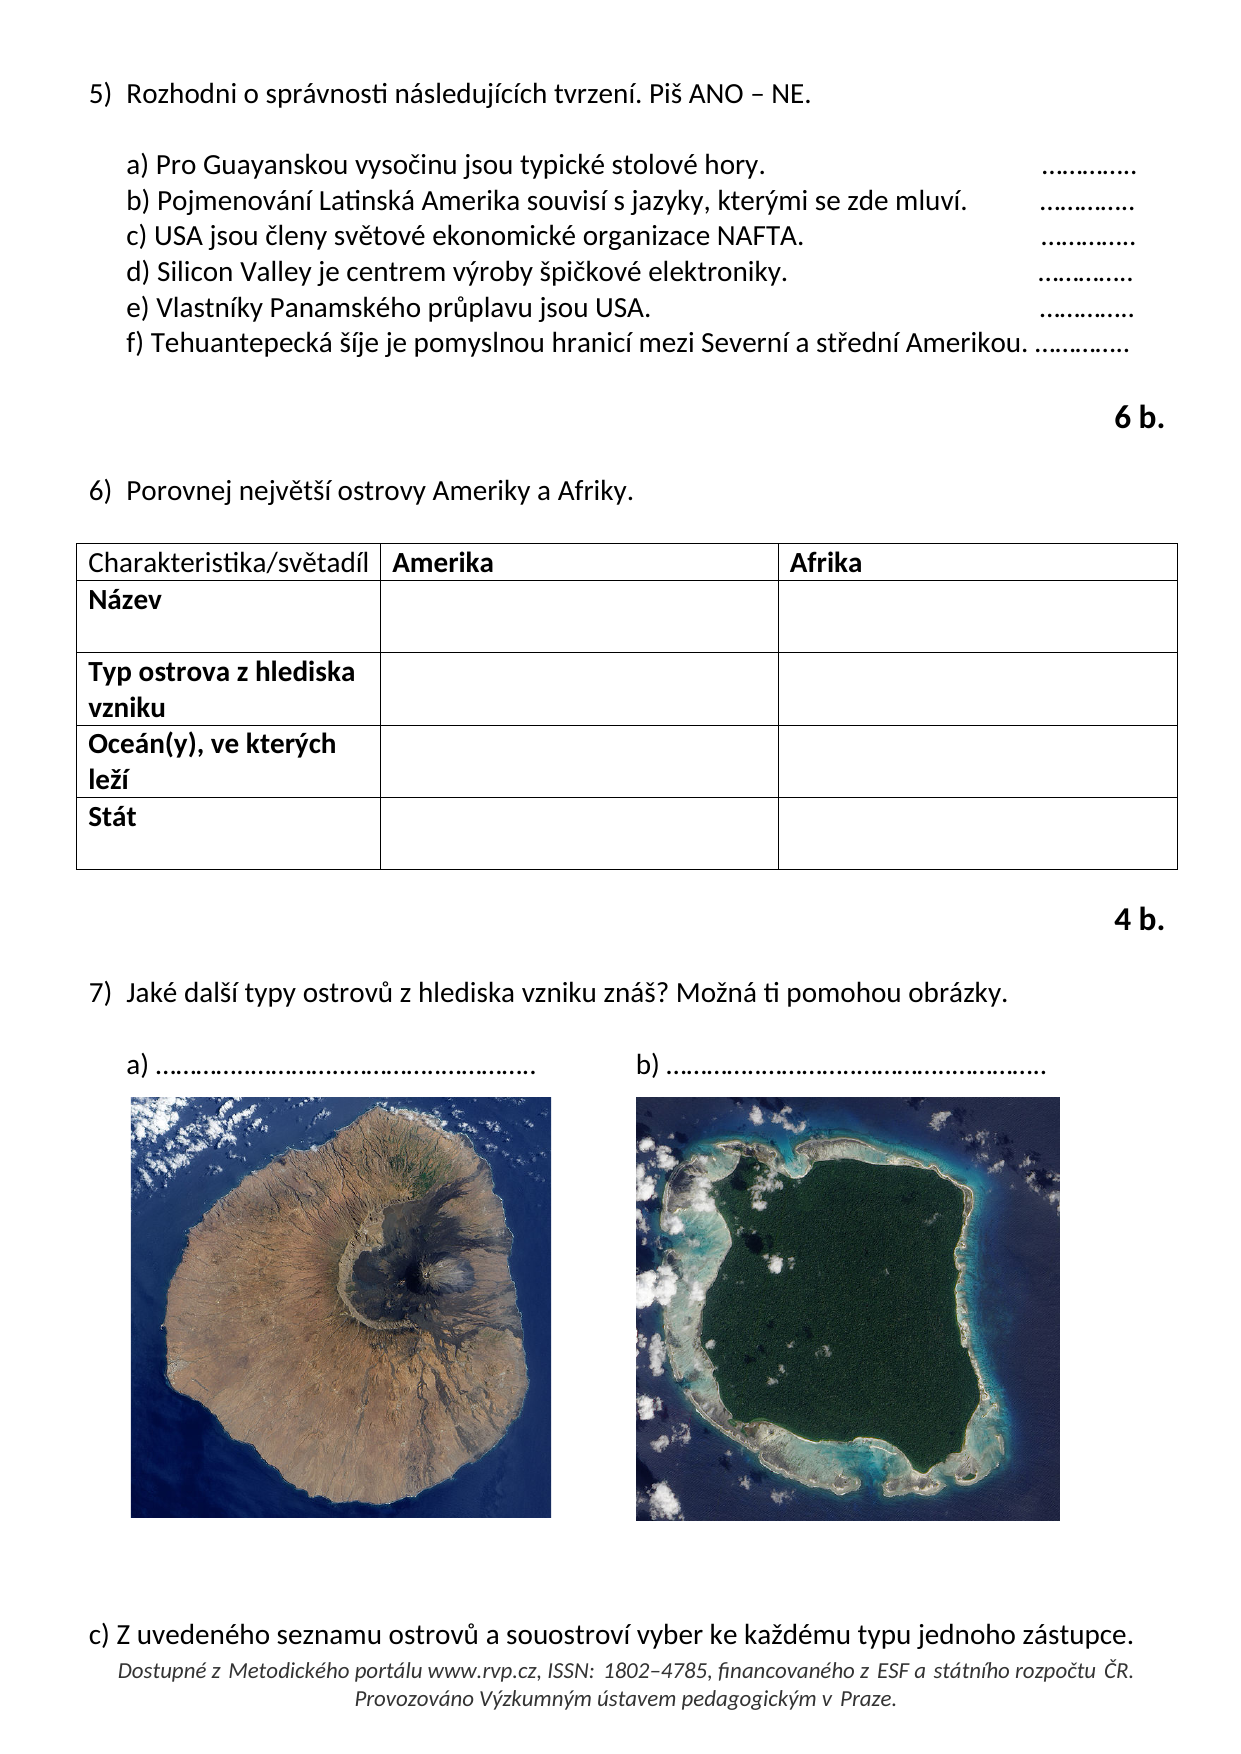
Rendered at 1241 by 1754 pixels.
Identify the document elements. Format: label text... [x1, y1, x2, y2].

picture [130, 1097, 552, 1519]
table_cell Typ ostrova z hlediska vzniku [77, 653, 380, 724]
text f) Tehuantepecká šíje je pomyslnou hranicí mezi Severní a střední Amerikou. ………….. [126, 324, 1165, 360]
text e) Vlastníky Panamského průplavu jsou USA. ………….. [126, 289, 1165, 324]
picture [636, 1097, 1060, 1522]
table_cell Stát [77, 798, 380, 869]
text b) Pojmenování Latinská Amerika souvisí s jazyky, kterými se zde mluví. ………….. [126, 182, 1165, 217]
table_cell [381, 581, 778, 652]
table_cell Název [77, 581, 380, 652]
text a) …………..…………..…………..………….. b) …………..…………..…………..………….. [126, 1046, 1165, 1081]
table_cell [381, 798, 778, 869]
table_cell Oceán(y), ve kterých leží [77, 726, 380, 797]
table_cell [381, 653, 778, 724]
table_header Afrika [779, 544, 1177, 580]
text 4 b. [126, 898, 1165, 939]
text c) Z uvedeného seznamu ostrovů a souostroví vyber ke každému typu jednoho zástupce. [89, 1616, 1165, 1651]
text a) Pro Guayanskou vysočinu jsou typické stolové hory. ………….. [126, 146, 1165, 182]
table_cell [779, 653, 1177, 724]
table_cell [779, 581, 1177, 652]
text d) Silicon Valley je centrem výroby špičkové elektroniky. ………….. [126, 253, 1165, 289]
list Porovnej největší ostrovy Ameriky a Afriky. [89, 472, 1165, 508]
table_header Amerika [381, 544, 778, 580]
list Jaké další typy ostrovů z hlediska vzniku znáš? Možná ti pomohou obrázky. [89, 974, 1165, 1010]
text c) USA jsou členy světové ekonomické organizace NAFTA. ………….. [126, 217, 1165, 253]
table_cell [779, 726, 1177, 797]
table_header Charakteristika/světadíl [77, 544, 380, 580]
list Rozhodni o správnosti následujících tvrzení. Piš ANO – NE. [89, 75, 1165, 111]
text 6 b. [89, 396, 1165, 436]
table_cell [381, 726, 778, 797]
table_cell [779, 798, 1177, 869]
